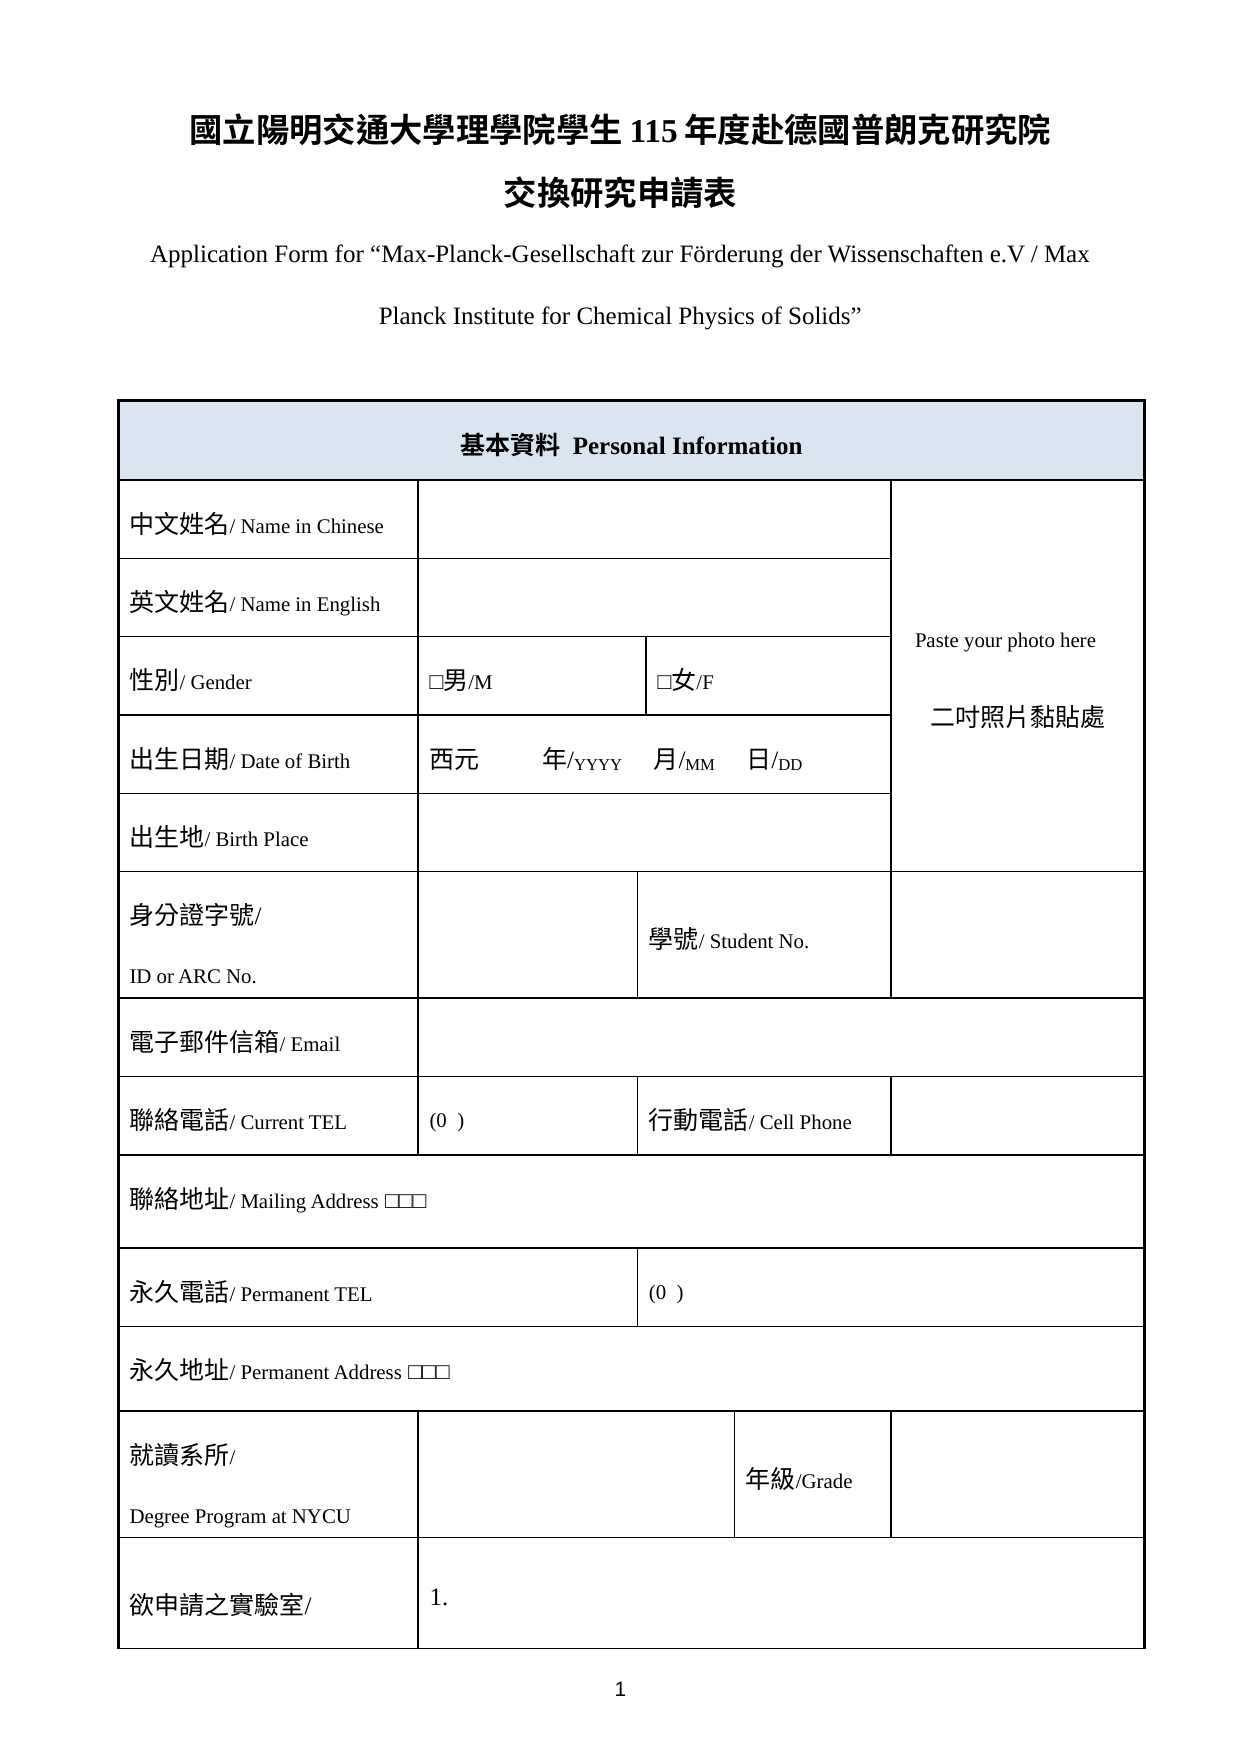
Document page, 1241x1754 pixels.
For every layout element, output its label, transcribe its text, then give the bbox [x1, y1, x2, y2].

table_cell 欲申請之實驗室/ [120, 1538, 417, 1648]
table_cell 1. [419, 1538, 1143, 1648]
table_cell □女/F [647, 637, 890, 714]
table_cell □男/M [419, 637, 645, 714]
table_cell 年級/Grade [735, 1412, 890, 1537]
table_cell 聯絡地址/ Mailing Address □□□ [120, 1156, 1143, 1247]
table_cell 出生地/ Birth Place [120, 794, 417, 871]
table_cell [419, 872, 637, 997]
table_cell 學號/ Student No. [638, 872, 890, 997]
table_cell 西元 年/YYYY 月/MM 日/DD [419, 716, 890, 792]
table_header 基本資料 Personal Information [120, 402, 1143, 479]
table_cell 身分證字號/ ID or ARC No. [120, 872, 417, 997]
table_cell [419, 559, 890, 636]
table_cell [892, 872, 1143, 997]
table_cell 中文姓名/ Name in Chinese [120, 481, 417, 557]
table_cell 永久地址/ Permanent Address □□□ [120, 1327, 1143, 1410]
text 國立陽明交通大學理學院學生115年度赴德國普朗克研究院 [118, 87, 1122, 149]
table_cell (0 ) [419, 1077, 637, 1154]
table_cell 聯絡電話/ Current TEL [120, 1077, 417, 1154]
table_cell [892, 1412, 1143, 1537]
table_cell 性別/ Gender [120, 637, 417, 714]
table_cell (0 ) [638, 1249, 1143, 1326]
table_cell Paste your photo here 二吋照片黏貼處 [892, 481, 1143, 871]
table_cell [419, 481, 890, 557]
text Application Form for “Max-Planck-Gesellschaft zur Förderung der Wissenschaften e.V / Max Planck Institute for Chemical Physics of Solids” [118, 212, 1122, 337]
table_cell [892, 1077, 1143, 1154]
table_cell [419, 794, 890, 871]
table_cell [419, 999, 1143, 1076]
table_cell [419, 1412, 734, 1537]
table_cell 行動電話/ Cell Phone [638, 1077, 890, 1154]
table_cell 出生日期/ Date of Birth [120, 716, 417, 792]
text 交換研究申請表 [118, 149, 1122, 212]
table_cell 永久電話/ Permanent TEL [120, 1249, 637, 1326]
table_cell 電子郵件信箱/ Email [120, 999, 417, 1076]
table_cell 就讀系所/ Degree Program at NYCU [120, 1412, 417, 1537]
table_cell 英文姓名/ Name in English [120, 559, 417, 636]
